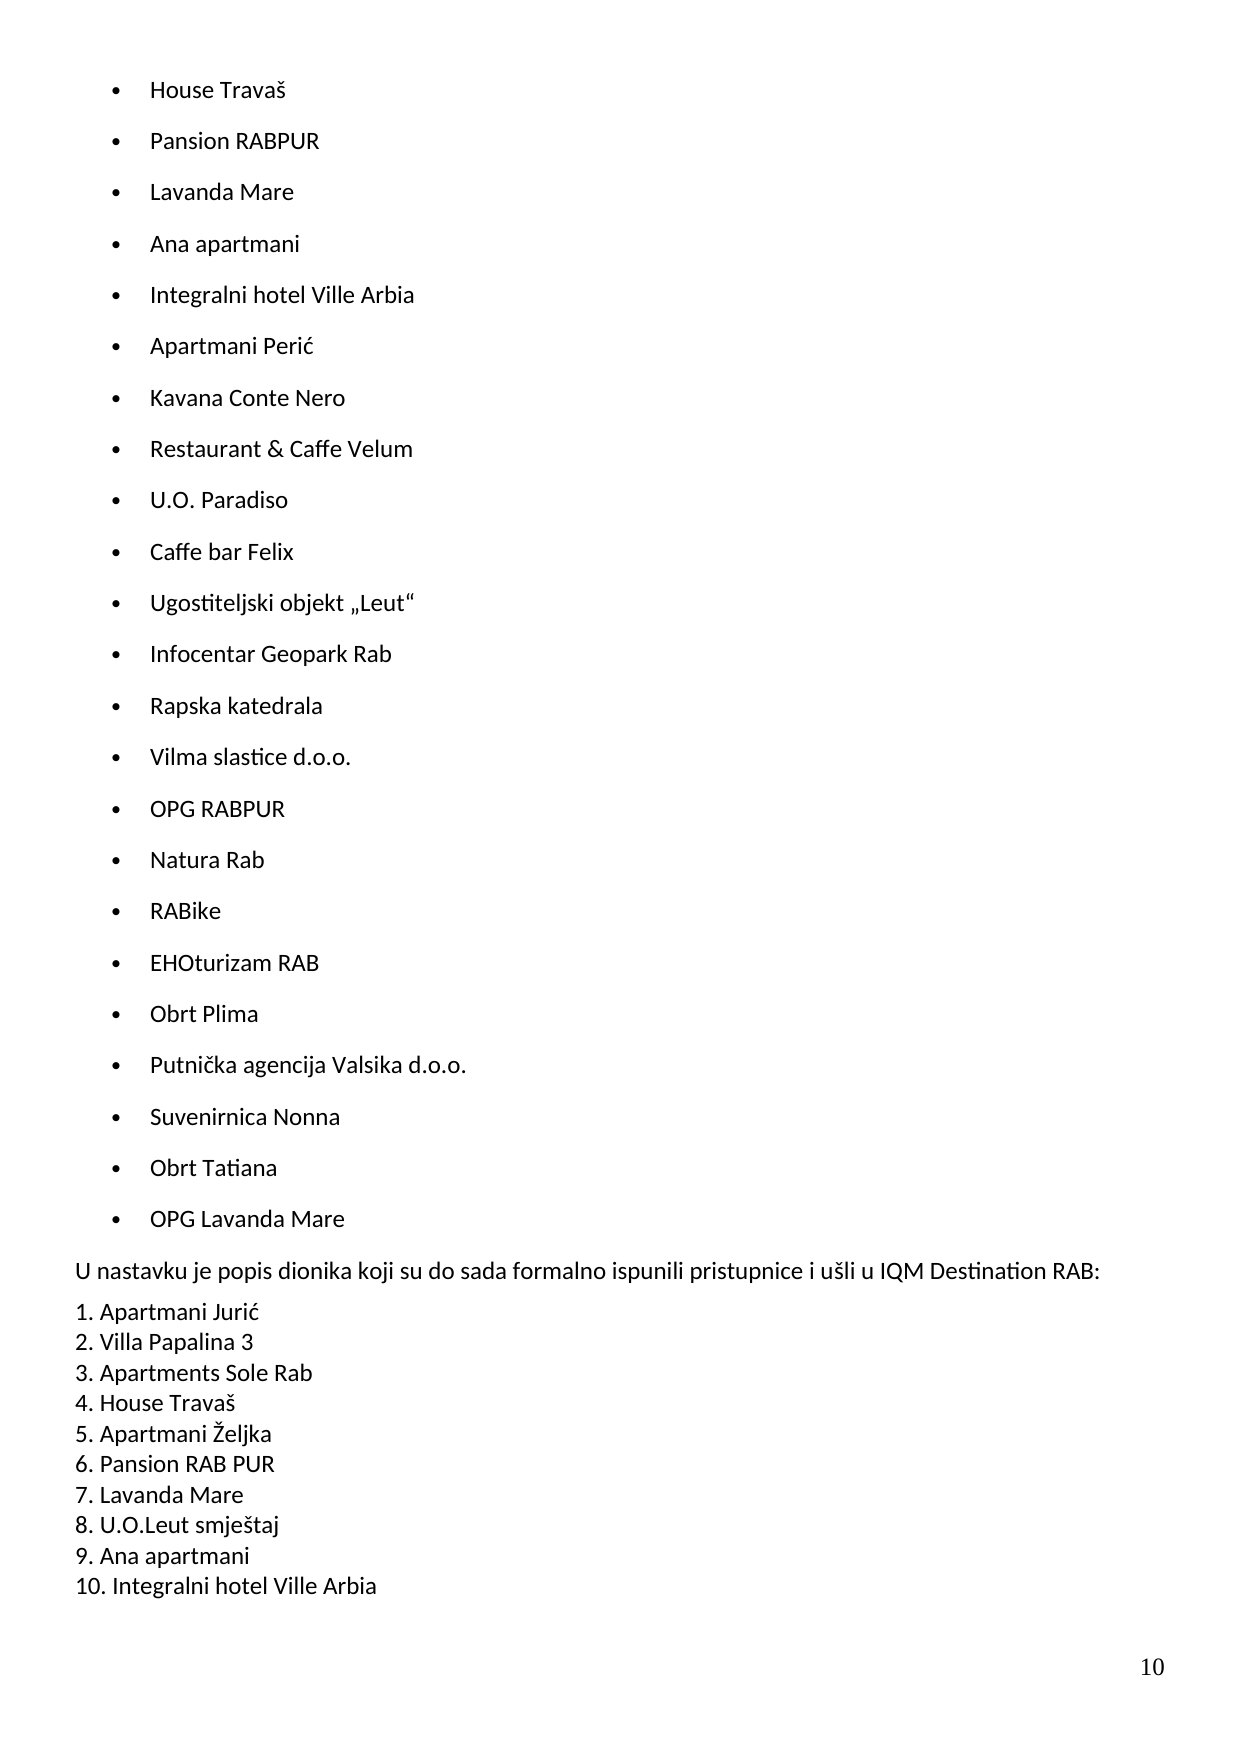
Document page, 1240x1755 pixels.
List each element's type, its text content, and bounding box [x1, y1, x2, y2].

list Ana apartmani [112, 228, 1164, 258]
list Vilma slastice d.o.o. [112, 741, 1164, 772]
text 1. Apartmani Jurić 2. Villa Papalina 3 3. Apartments Sole Rab 4. House Travaš 5. Apartmani Željka 6. Pansion RAB PUR 7. Lavanda Mare 8. U.O.Leut smještaj 9. Ana apartmani 10. Integralni hotel Ville Arbia [75, 1296, 1164, 1601]
list Obrt Tatiana [112, 1152, 1164, 1183]
list OPG RABPUR [112, 793, 1164, 823]
list Kavana Conte Nero [112, 382, 1164, 412]
list OPG Lavanda Mare [112, 1203, 1164, 1234]
list House Travaš [112, 74, 1164, 104]
list EHOturizam RAB [112, 947, 1164, 977]
list U.O. Paradiso [112, 484, 1164, 515]
list Pansion RABPUR [112, 125, 1164, 156]
list Integralni hotel Ville Arbia [112, 279, 1164, 310]
list RABike [112, 895, 1164, 926]
list Obrt Plima [112, 998, 1164, 1029]
list Natura Rab [112, 844, 1164, 874]
list Lavanda Mare [112, 176, 1164, 207]
list Apartmani Perić [112, 331, 1164, 361]
list Infocentar Geopark Rab [112, 639, 1164, 669]
list Restaurant & Caffe Velum [112, 433, 1164, 464]
list Suvenirnica Nonna [112, 1101, 1164, 1131]
list Putnička agencija Valsika d.o.o. [112, 1049, 1164, 1080]
list Ugostiteljski objekt „Leut“ [112, 587, 1164, 618]
text U nastavku je popis dionika koji su do sada formalno ispunili pristupnice i ušli u IQM Destination RAB: [75, 1255, 1164, 1285]
list Rapska katedrala [112, 690, 1164, 721]
list Caffe bar Felix [112, 536, 1164, 566]
